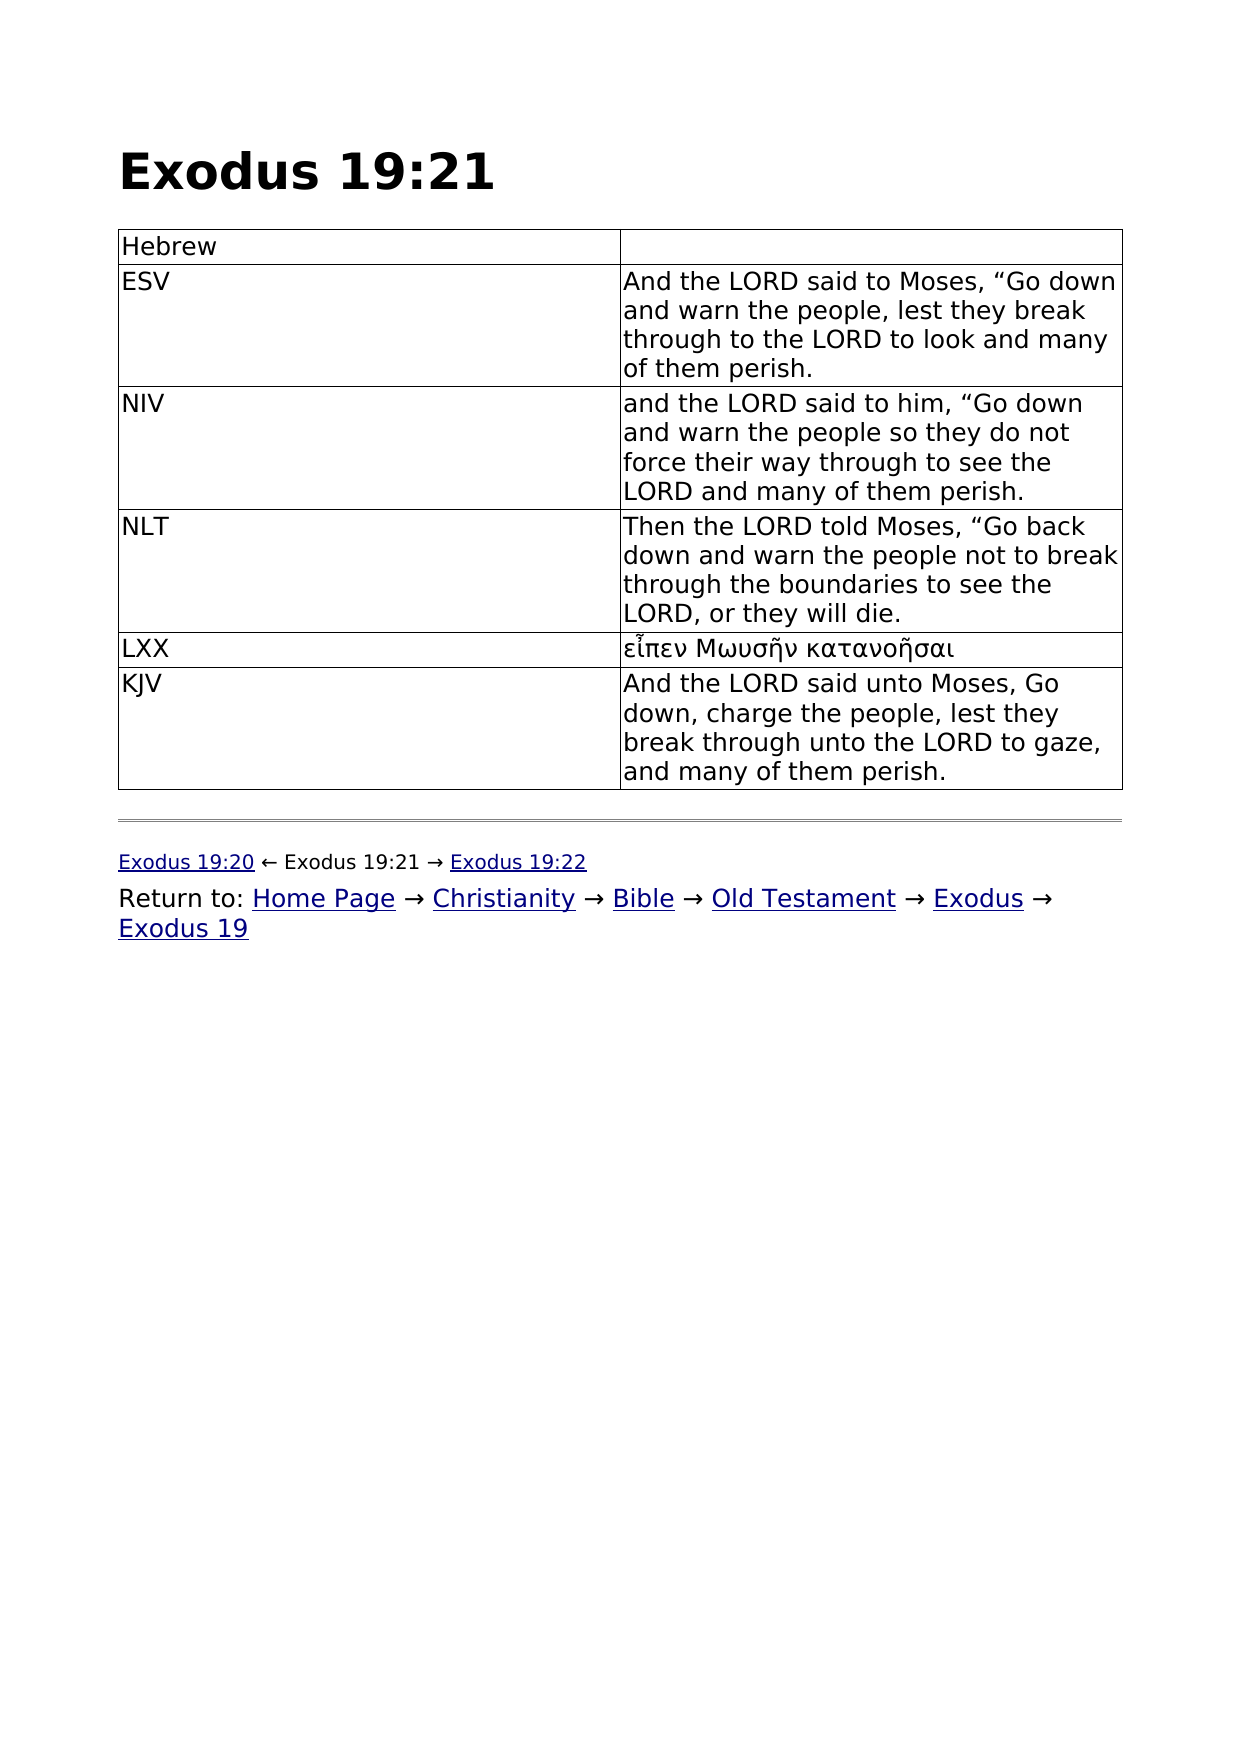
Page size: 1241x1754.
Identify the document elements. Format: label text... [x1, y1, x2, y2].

table_cell LXX [119, 633, 620, 667]
table_cell And the LORD said unto Moses, Go down, charge the people, lest they break through unto the LORD to gaze, and many of them perish. [621, 668, 1122, 789]
table_cell NLT [119, 510, 620, 632]
text Return to: Home Page → Christianity → Bible → Old Testament → Exodus → Exodus 19 [118, 884, 1122, 943]
table_header [621, 230, 1122, 264]
table_cell NIV [119, 387, 620, 509]
text Exodus 19:20 ← Exodus 19:21 → Exodus 19:22 [118, 851, 1122, 884]
subtitle Exodus 19:21 [118, 143, 1122, 201]
table_cell εἶπεν Μωυσῆν κατανοῆσαι [621, 633, 1122, 667]
table_cell And the LORD said to Moses, “Go down and warn the people, lest they break through to the LORD to look and many of them perish. [621, 265, 1122, 386]
table_cell Then the LORD told Moses, “Go back down and warn the people not to break through the boundaries to see the LORD, or they will die. [621, 510, 1122, 632]
table_header Hebrew [119, 230, 620, 264]
table_cell KJV [119, 668, 620, 789]
table_cell and the LORD said to him, “Go down and warn the people so they do not force their way through to see the LORD and many of them perish. [621, 387, 1122, 509]
table_cell ESV [119, 265, 620, 386]
